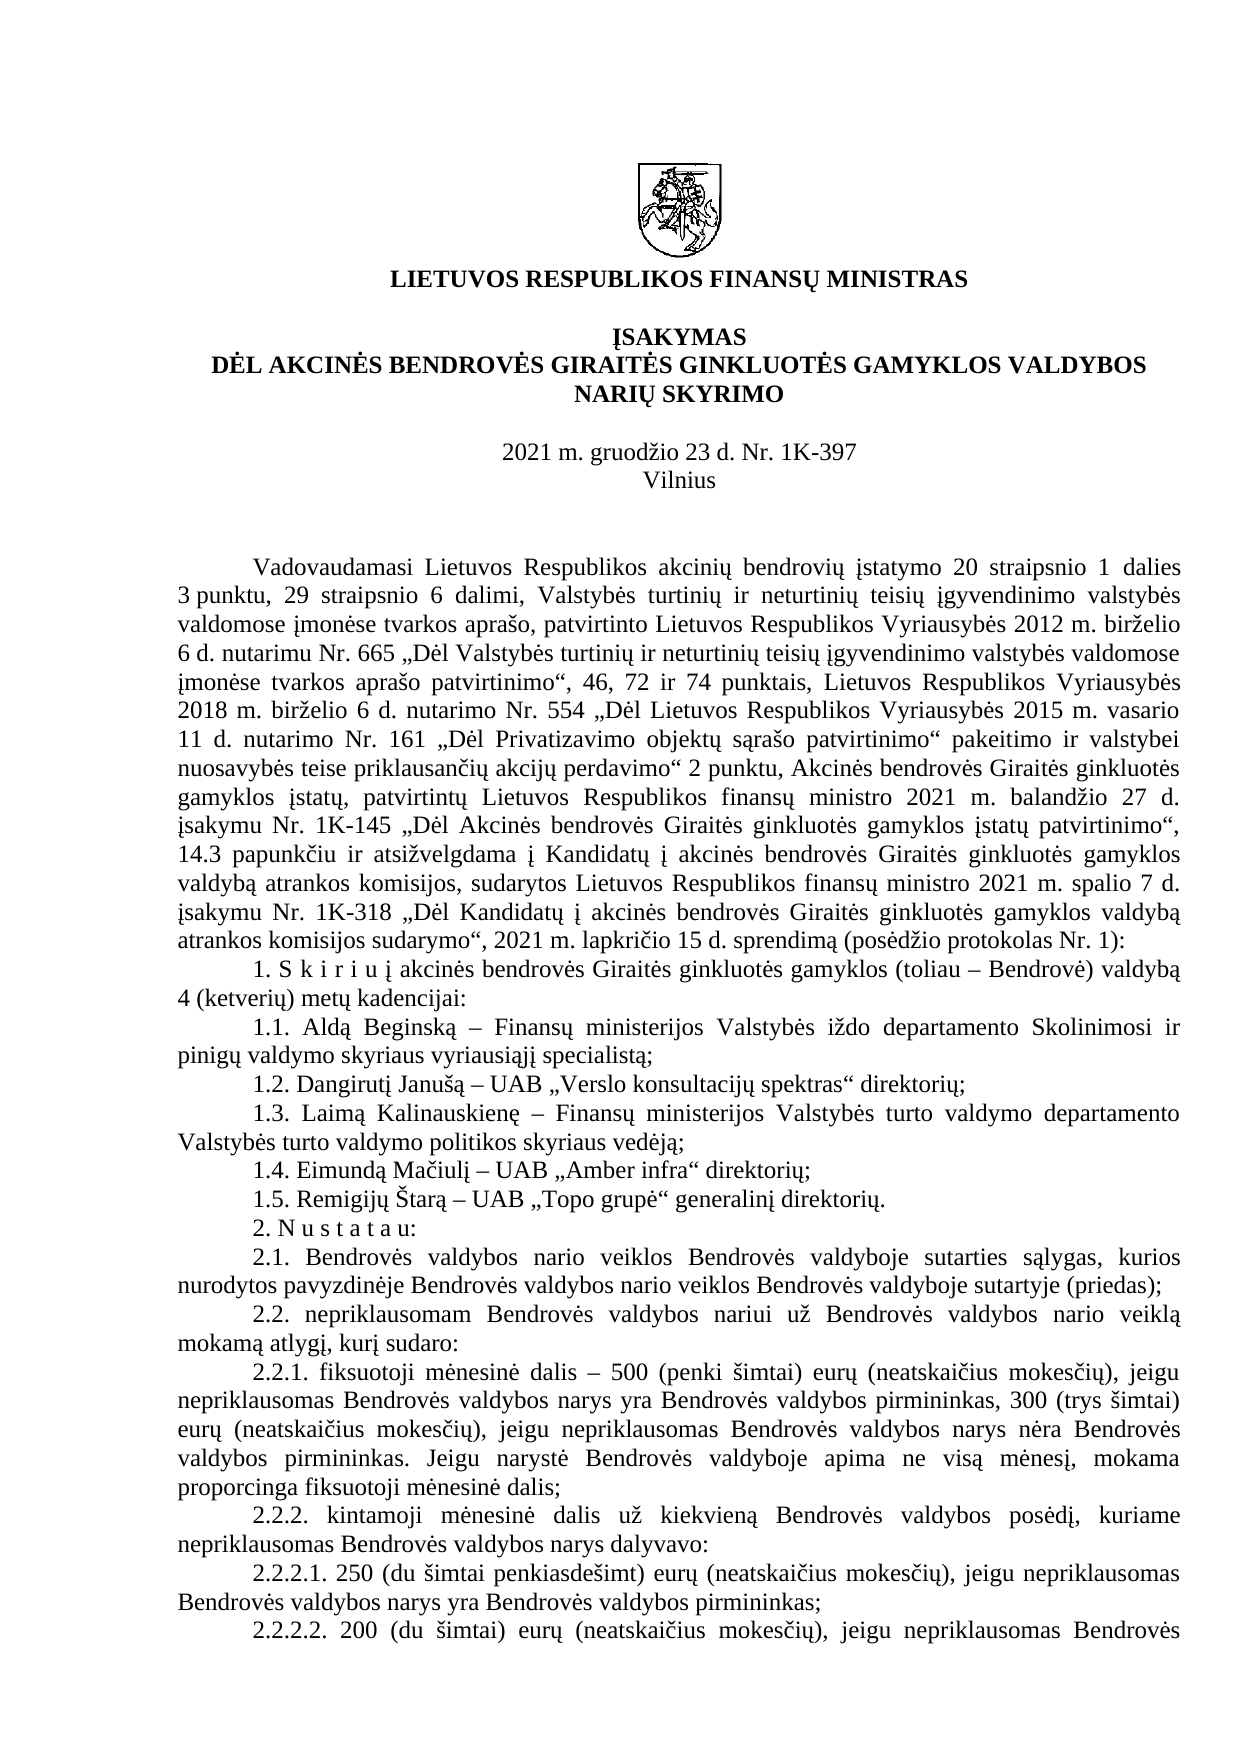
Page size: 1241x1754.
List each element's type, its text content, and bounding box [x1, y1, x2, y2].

text 1.2. Dangirutį Janušą – UAB „Verslo konsultacijų spektras“ direktorių; [177, 1069, 1181, 1098]
text 2.1. Bendrovės valdybos nario veiklos Bendrovės valdyboje sutarties sąlygas, kurios nurodytos pavyzdinėje Bendrovės valdybos nario veiklos Bendrovės valdyboje sutartyje (priedas); [177, 1242, 1181, 1299]
text 1.1. Aldą Beginską – Finansų ministerijos Valstybės iždo departamento Skolinimosi ir pinigų valdymo skyriaus vyriausiąjį specialistą; [177, 1012, 1181, 1069]
text LIETUVOS RESPUBLIKOS FINANSŲ MINISTRAS [177, 264, 1181, 293]
text 1.4. Eimundą Mačiulį – UAB „Amber infra“ direktorių; [177, 1155, 1181, 1184]
text 2.2.2.2. 200 (du šimtai) eurų (neatskaičius mokesčių), jeigu nepriklausomas Bendrovės [177, 1615, 1181, 1644]
text 2.2.2. kintamoji mėnesinė dalis už kiekvieną Bendrovės valdybos posėdį, kuriame nepriklausomas Bendrovės valdybos narys dalyvavo: [177, 1500, 1181, 1558]
text 2021 m. gruodžio 23 d. Nr. 1K-397 [177, 437, 1181, 465]
text 2. N u s t a t a u: [177, 1213, 1181, 1242]
text Vadovaudamasi Lietuvos Respublikos akcinių bendrovių įstatymo 20 straipsnio 1 dalies 3 punktu, 29 straipsnio 6 dalimi, Valstybės turtinių ir neturtinių teisių įgyvendinimo valstybės valdomose įmonėse tvarkos aprašo, patvirtinto Lietuvos Respublikos Vyriausybės 2012 m. birželio 6 d. nutarimu Nr. 665 „Dėl Valstybės turtinių ir neturtinių teisių įgyvendinimo valstybės valdomose įmonėse tvarkos aprašo patvirtinimo“, 46, 72 ir 74 punktais, Lietuvos Respublikos Vyriausybės 2018 m. birželio 6 d. nutarimo Nr. 554 „Dėl Lietuvos Respublikos Vyriausybės 2015 m. vasario 11 d. nutarimo Nr. 161 „Dėl Privatizavimo objektų sąrašo patvirtinimo“ pakeitimo ir valstybei nuosavybės teise priklausančių akcijų perdavimo“ 2 punktu, Akcinės bendrovės Giraitės ginkluotės gamyklos įstatų, patvirtintų Lietuvos Respublikos finansų ministro 2021 m. balandžio 27 d. įsakymu Nr. 1K-145 „Dėl Akcinės bendrovės Giraitės ginkluotės gamyklos įstatų patvirtinimo“, 14.3 papunkčiu ir atsižvelgdama į Kandidatų į akcinės bendrovės Giraitės ginkluotės gamyklos valdybą atrankos komisijos, sudarytos Lietuvos Respublikos finansų ministro 2021 m. spalio 7 d. įsakymu Nr. 1K-318 „Dėl Kandidatų į akcinės bendrovės Giraitės ginkluotės gamyklos valdybą atrankos komisijos sudarymo“, 2021 m. lapkričio 15 d. sprendimą (posėdžio protokolas Nr. 1): [177, 552, 1181, 954]
text 1. S k i r i u į akcinės bendrovės Giraitės ginkluotės gamyklos (toliau – Bendrovė) valdybą 4 (ketverių) metų kadencijai: [177, 954, 1181, 1012]
text ĮSAKYMAS [177, 322, 1181, 350]
text Vilnius [177, 465, 1181, 494]
text 1.5. Remigijų Štarą – UAB „Topo grupė“ generalinį direktorių. [177, 1184, 1181, 1213]
text 1.3. Laimą Kalinauskienę – Finansų ministerijos Valstybės turto valdymo departamento Valstybės turto valdymo politikos skyriaus vedėją; [177, 1098, 1181, 1155]
text 2.2.1. fiksuotoji mėnesinė dalis – 500 (penki šimtai) eurų (neatskaičius mokesčių), jeigu nepriklausomas Bendrovės valdybos narys yra Bendrovės valdybos pirmininkas, 300 (trys šimtai) eurų (neatskaičius mokesčių), jeigu nepriklausomas Bendrovės valdybos narys nėra Bendrovės valdybos pirmininkas. Jeigu narystė Bendrovės valdyboje apima ne visą mėnesį, mokama proporcinga fiksuotoji mėnesinė dalis; [177, 1357, 1181, 1500]
text 2.2.2.1. 250 (du šimtai penkiasdešimt) eurų (neatskaičius mokesčių), jeigu nepriklausomas Bendrovės valdybos narys yra Bendrovės valdybos pirmininkas; [177, 1558, 1181, 1615]
text DĖL AKCINĖS BENDROVĖS GIRAITĖS GINKLUOTĖS GAMYKLOS VALDYBOS NARIŲ SKYRIMO [177, 350, 1181, 408]
text 2.2. nepriklausomam Bendrovės valdybos nariui už Bendrovės valdybos nario veiklą mokamą atlygį, kurį sudaro: [177, 1299, 1181, 1357]
